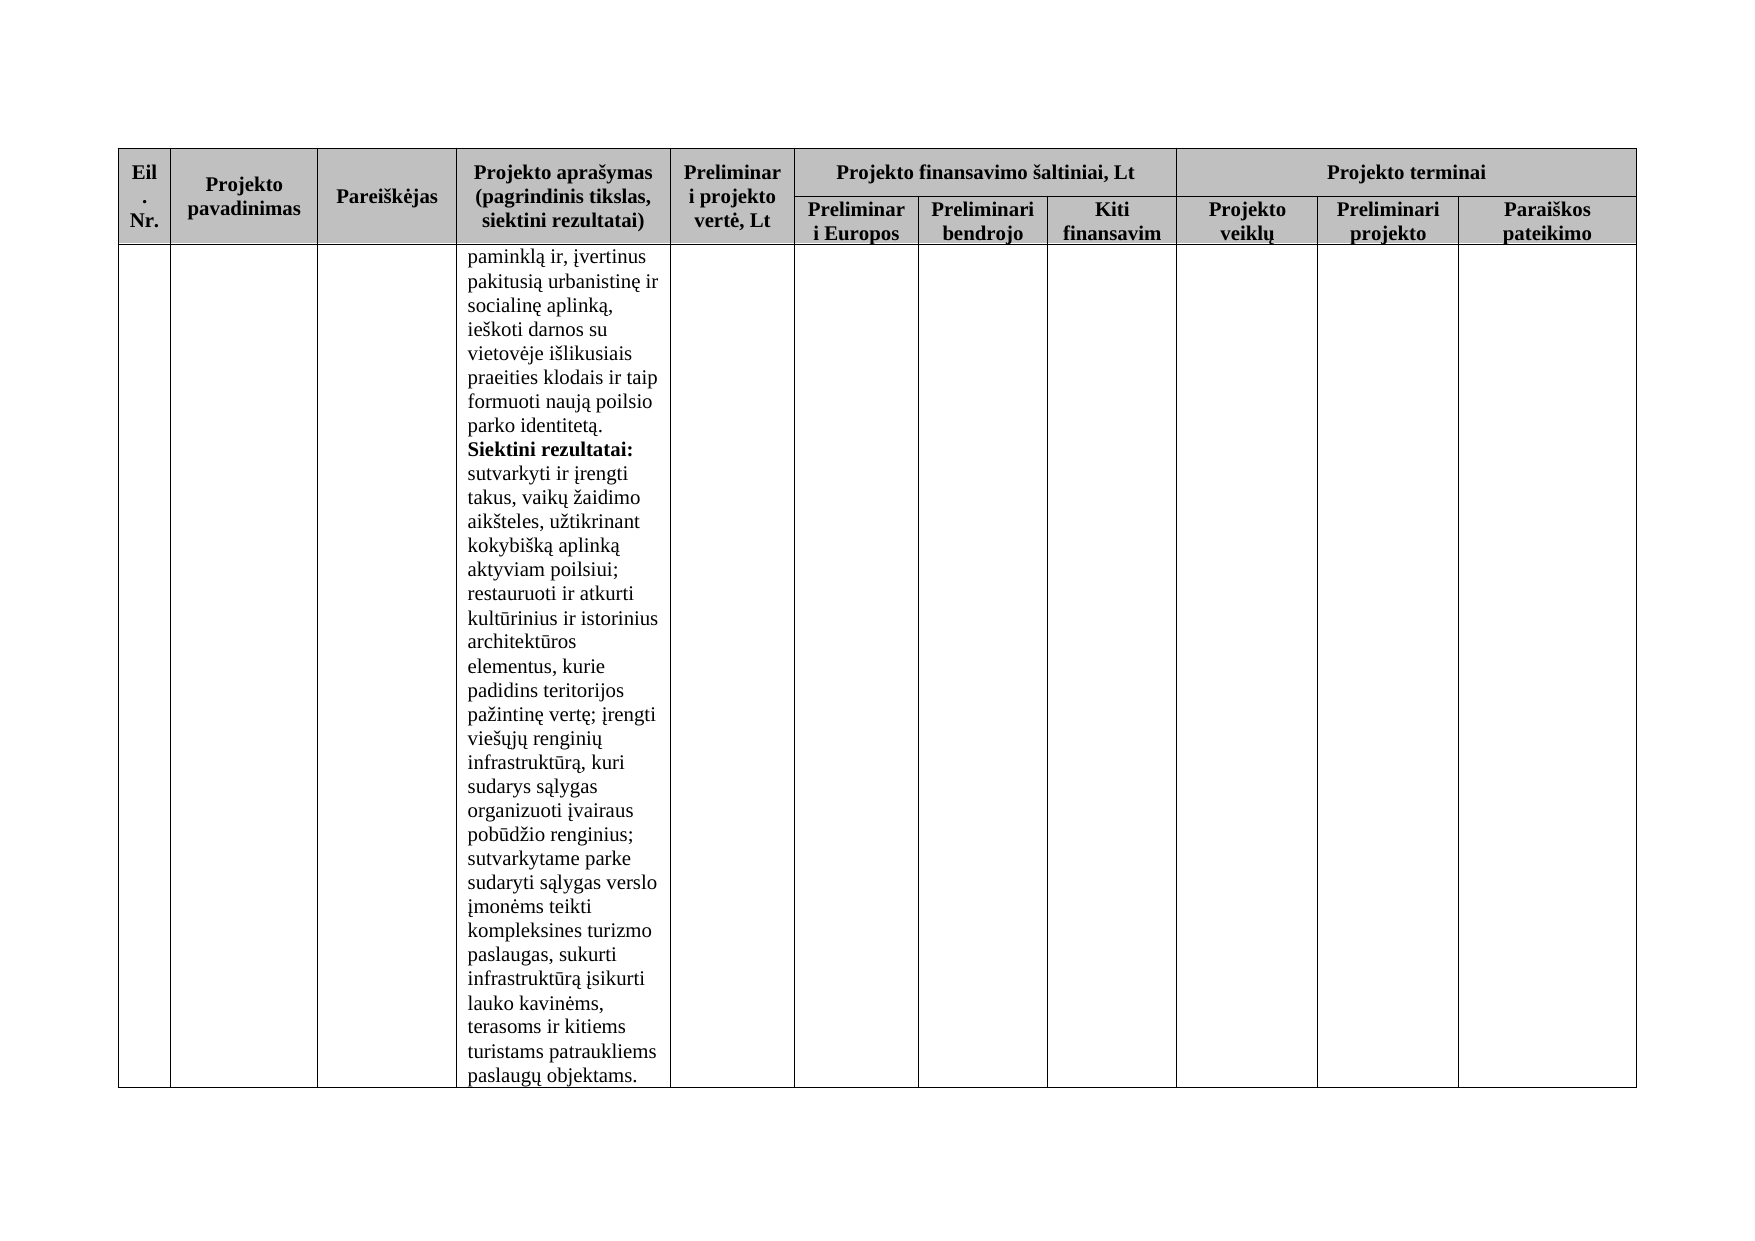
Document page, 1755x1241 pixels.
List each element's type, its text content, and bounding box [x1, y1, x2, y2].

table_cell [795, 245, 918, 1087]
table_cell Preliminari bendrojo finansavimo (valstybės biudžeto) lėšų suma (iki), Lt [919, 197, 1047, 243]
table_cell Preliminari Europos Sąjungos fondų lėšų suma (iki), Lt [795, 197, 918, 243]
table_cell [1048, 245, 1176, 1087]
table_cell [318, 245, 456, 1087]
table_cell paminklą ir, įvertinus pakitusią urbanistinę ir socialinę aplinką, ieškoti darnos su vietovėje išlikusiais praeities klodais ir taip formuoti naują poilsio parko identitetą. Siektini rezultatai: sutvarkyti ir įrengti takus, vaikų žaidimo aikšteles, užtikrinant kokybišką aplinką aktyviam poilsiui; restauruoti ir atkurti kultūrinius ir istorinius architektūros elementus, kurie padidins teritorijos pažintinę vertę; įrengti viešųjų renginių infrastruktūrą, kuri sudarys sąlygas organizuoti įvairaus pobūdžio renginius; sutvarkytame parke sudaryti sąlygas verslo įmonėms teikti kompleksines turizmo paslaugas, sukurti infrastruktūrą įsikurti lauko kavinėms, terasoms ir kitiems turistams patraukliems paslaugų objektams. [457, 245, 670, 1087]
table_cell [1459, 245, 1636, 1087]
table_cell Paraiškos pateikimo įgyvendinančiajai institucijai terminas (iki) [1459, 197, 1636, 243]
table_cell [919, 245, 1047, 1087]
table_cell [171, 245, 317, 1087]
table_header Eil. Nr. [119, 149, 170, 243]
table_cell [119, 245, 170, 1087]
table_cell [1177, 245, 1317, 1087]
table_header Preliminari projekto vertė, Lt [671, 149, 794, 243]
table_header Pareiškėjas [318, 149, 456, 243]
table_cell Kiti finansavimo šaltiniai, Lt [1048, 197, 1176, 243]
table_header Projekto aprašymas (pagrindinis tikslas, siektini rezultatai) [457, 149, 670, 243]
table_cell Projekto veiklų įgyvendinimo pradžia [1177, 197, 1317, 243]
table_cell [671, 245, 794, 1087]
table_header Projekto finansavimo šaltiniai, Lt [795, 149, 1176, 196]
table_header Projekto pavadinimas [171, 149, 317, 243]
table_cell Preliminari projekto veiklų įgyvendinimo trukmė, mėn. [1318, 197, 1458, 243]
table_header Projekto terminai [1177, 149, 1636, 196]
table_cell [1318, 245, 1458, 1087]
